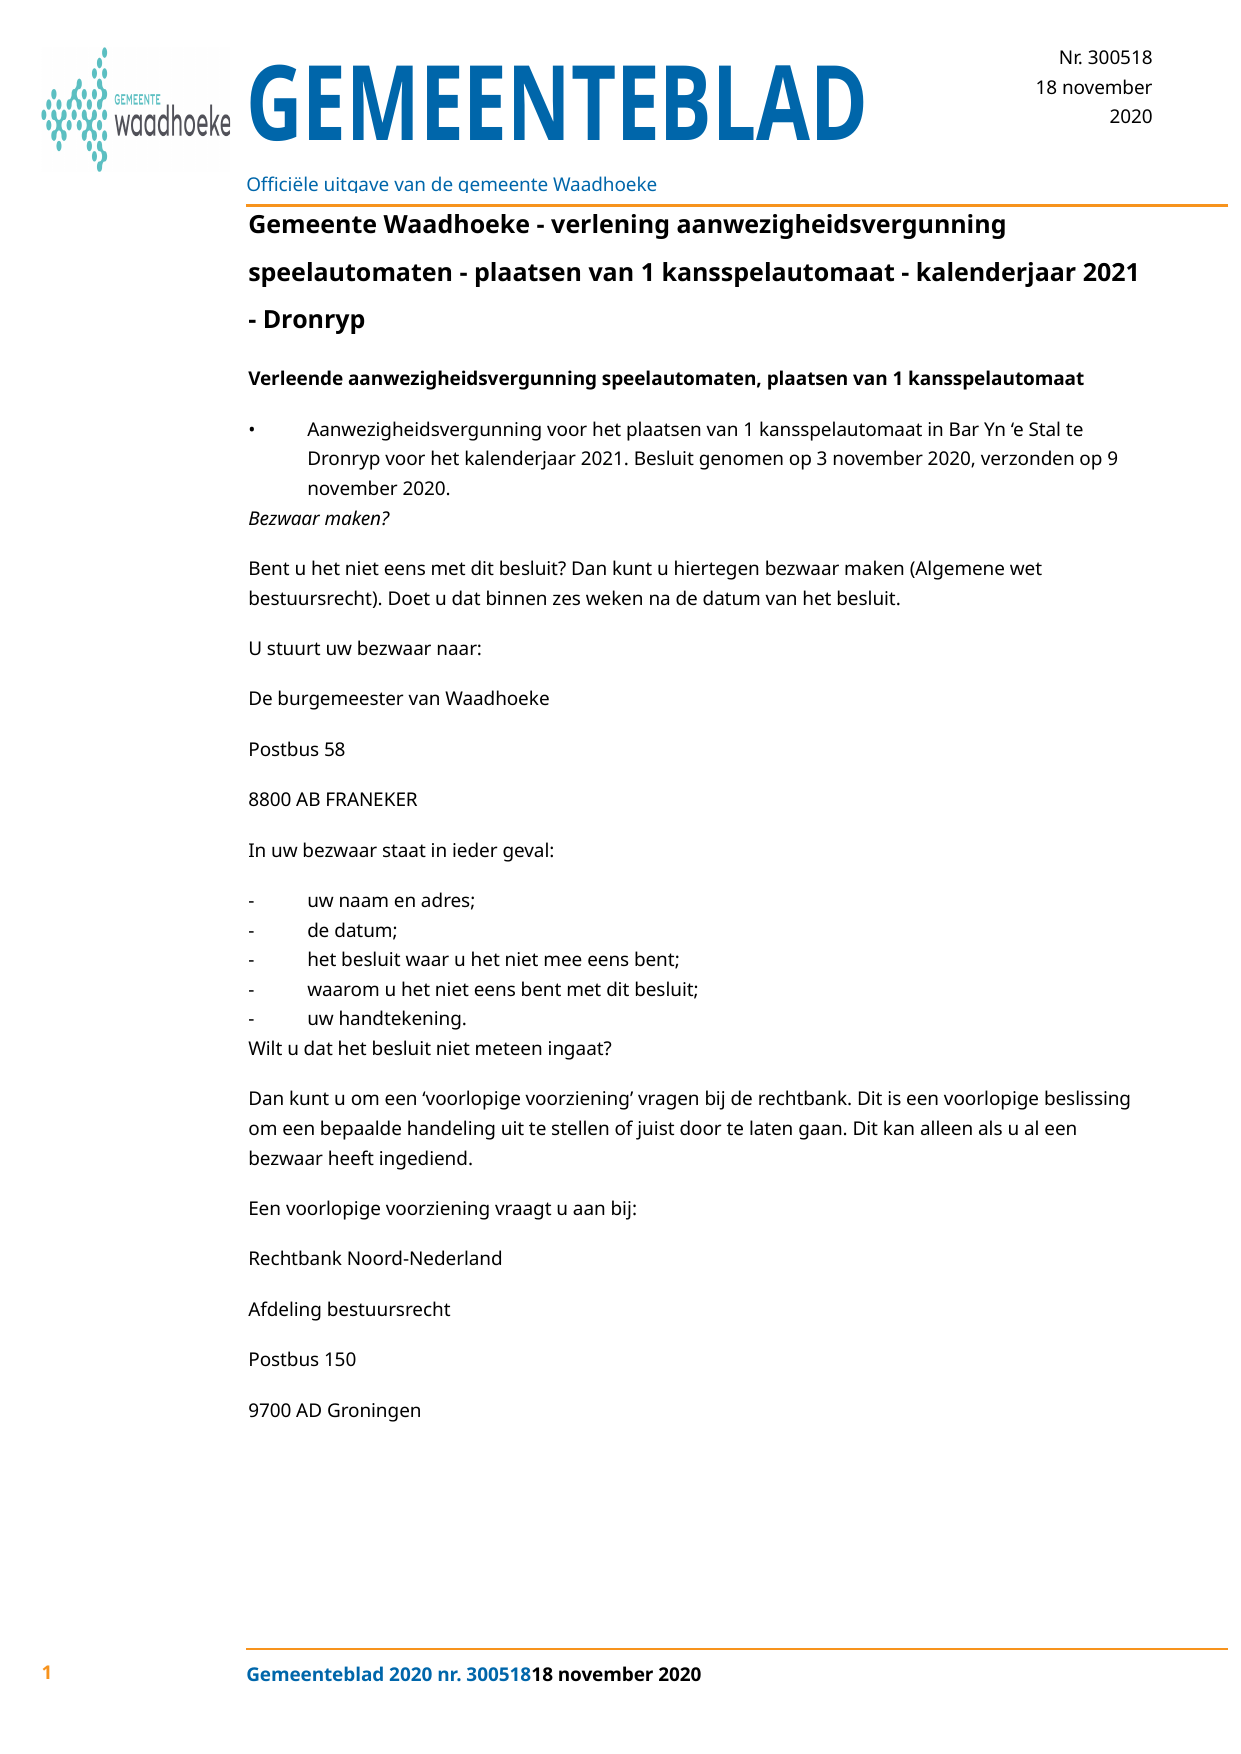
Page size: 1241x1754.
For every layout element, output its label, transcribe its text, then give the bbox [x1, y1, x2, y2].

text Afdeling bestuursrecht [248, 1296, 1152, 1322]
text 8800 AB FRANEKER [248, 786, 1152, 812]
text Postbus 58 [248, 736, 1152, 762]
text Gemeente Waadhoeke - verlening aanwezigheidsvergunning speelautomaten - plaatsen van 1 kansspelautomaat - kalenderjaar 2021 - Dronryp [248, 207, 1152, 336]
text Een voorlopige voorziening vraagt u aan bij: [248, 1195, 1152, 1221]
text Postbus 150 [248, 1346, 1152, 1372]
list het besluit waar u het niet mee eens bent; [248, 946, 1152, 972]
text Bent u het niet eens met dit besluit? Dan kunt u hiertegen bezwaar maken (Algemene wet bestuursrecht). Doet u dat binnen zes weken na de datum van het besluit. [248, 555, 1152, 610]
text Dan kunt u om een ‘voorlopige voorziening’ vragen bij de rechtbank. Dit is een voorlopige beslissing om een bepaalde handeling uit te stellen of juist door te laten gaan. Dit kan alleen als u al een bezwaar heeft ingediend. [248, 1086, 1152, 1170]
list Aanwezigheidsvergunning voor het plaatsen van 1 kansspelautomaat in Bar Yn ‘e Stal te Dronryp voor het kalenderjaar 2021. Besluit genomen op 3 november 2020, verzonden op 9 november 2020. [248, 416, 1152, 501]
picture [41, 47, 231, 172]
list waarom u het niet eens bent met dit besluit; [248, 976, 1152, 1002]
list uw naam en adres; [248, 887, 1152, 913]
text Rechtbank Noord-Nederland [248, 1246, 1152, 1271]
text U stuurt uw bezwaar naar: [248, 635, 1152, 661]
text Bezwaar maken? [248, 505, 1152, 530]
text Wilt u dat het besluit niet meteen ingaat? [248, 1035, 1152, 1061]
text In uw bezwaar staat in ieder geval: [248, 837, 1152, 862]
text Verleende aanwezigheidsvergunning speelautomaten, plaatsen van 1 kansspelautomaat [248, 366, 1152, 391]
text 9700 AD Groningen [248, 1397, 1152, 1422]
list uw handtekening. [248, 1006, 1152, 1031]
text De burgemeester van Waadhoeke [248, 686, 1152, 711]
list de datum; [248, 917, 1152, 942]
